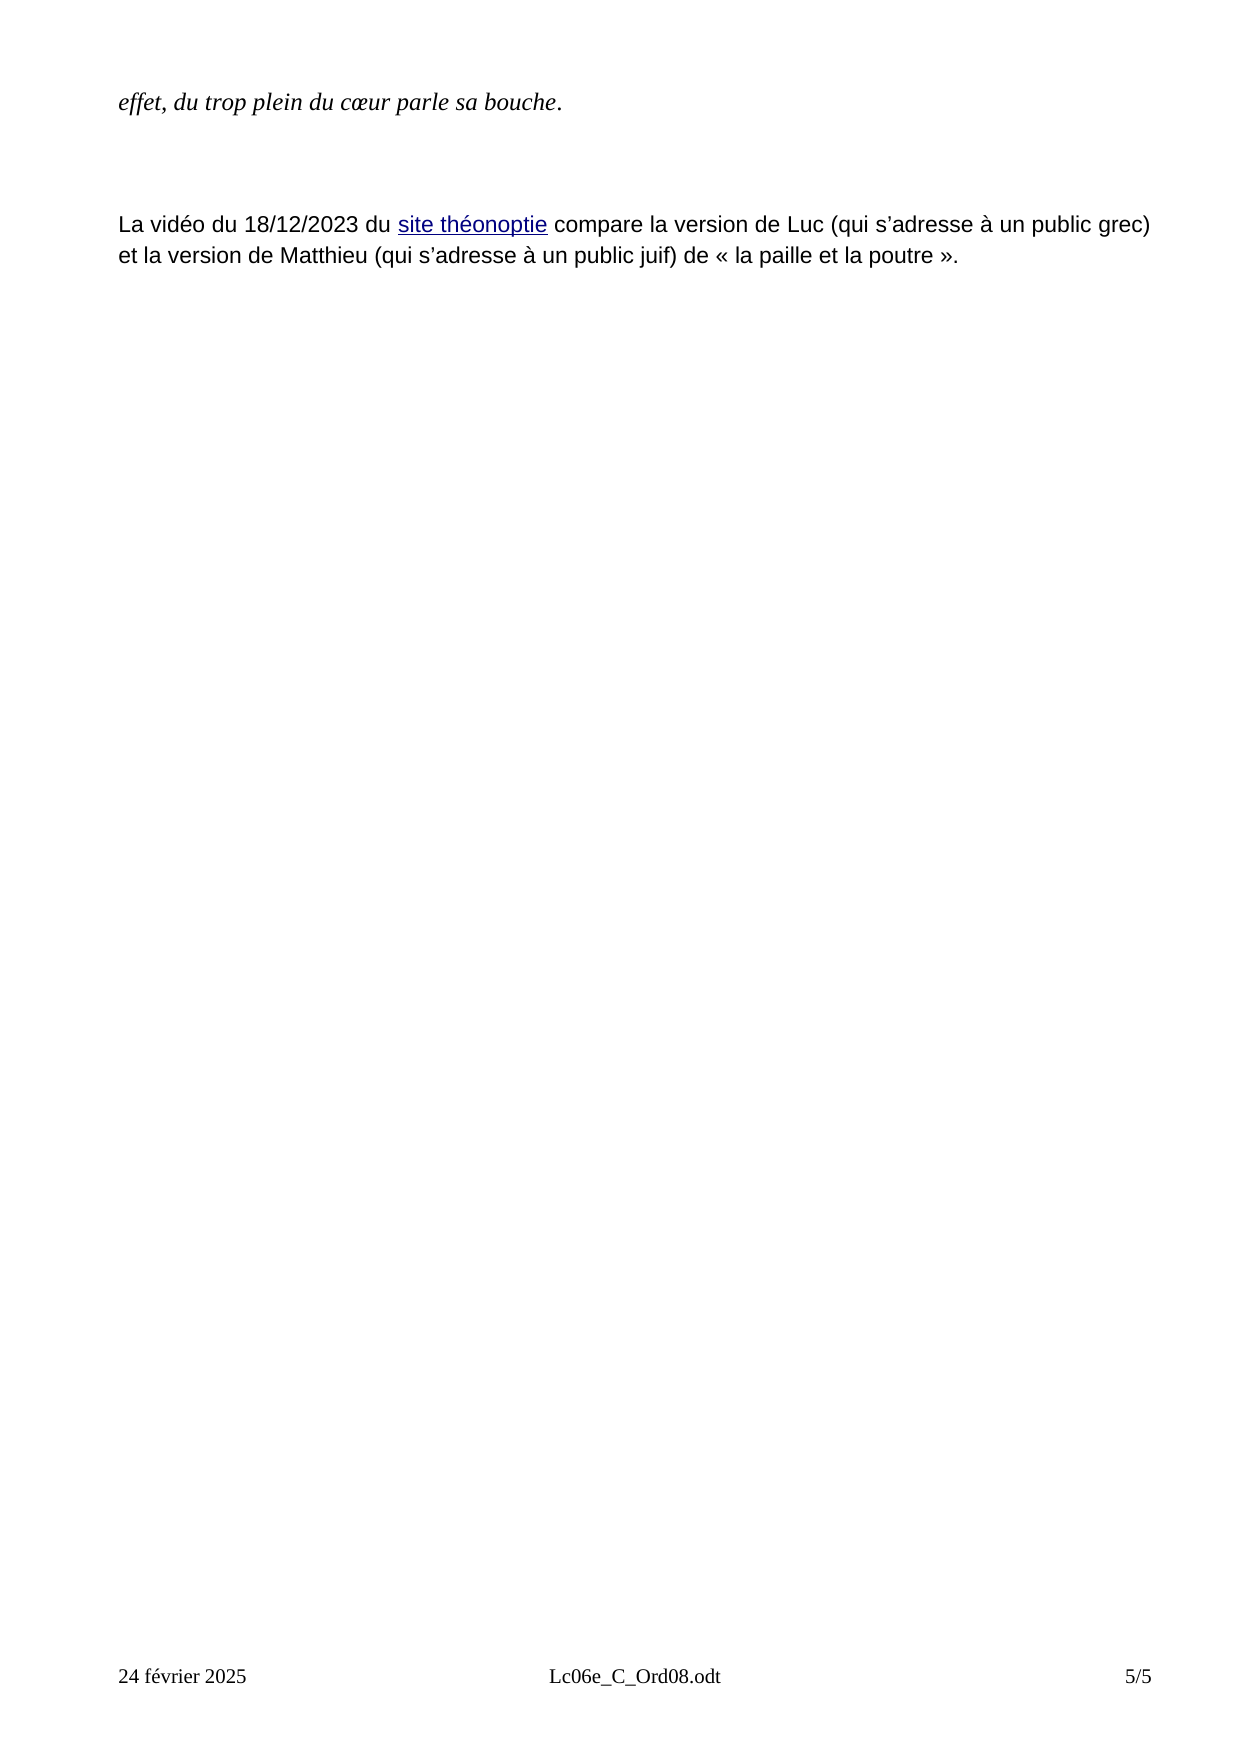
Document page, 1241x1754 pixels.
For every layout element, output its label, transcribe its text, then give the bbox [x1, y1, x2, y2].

text effet, du trop plein du cœur parle sa bouche. [118, 88, 1152, 116]
text La vidéo du 18/12/2023 du site théonoptie compare la version de Luc (qui s’adresse à un public grec) et la version de Matthieu (qui s’adresse à un public juif) de « la paille et la poutre ». [118, 212, 1152, 268]
